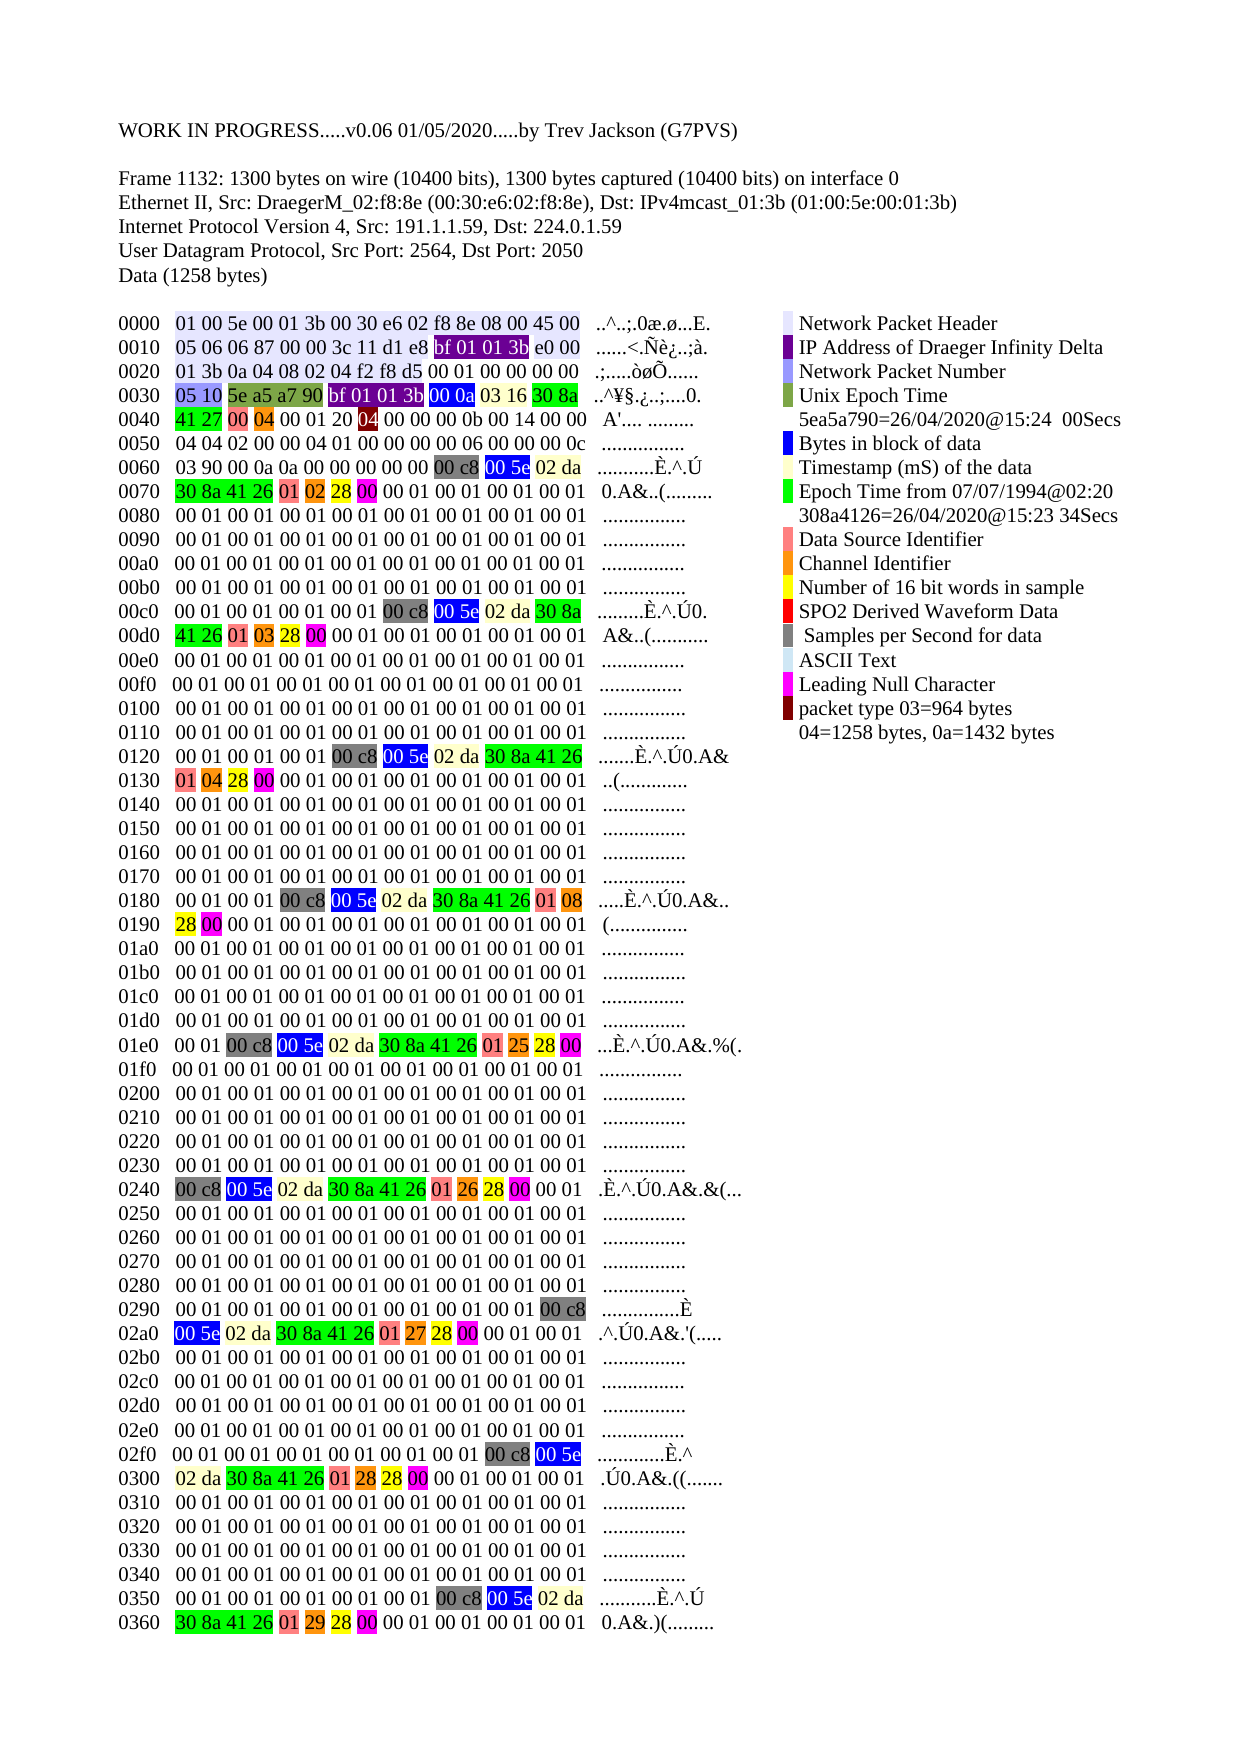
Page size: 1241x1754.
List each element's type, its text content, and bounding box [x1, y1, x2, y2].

text 02f0 00 01 00 01 00 01 00 01 00 01 00 01 00 c8 00 5e .............È.^ [118, 1442, 1122, 1466]
text 0200 00 01 00 01 00 01 00 01 00 01 00 01 00 01 00 01 ................ [118, 1081, 1122, 1105]
text 0330 00 01 00 01 00 01 00 01 00 01 00 01 00 01 00 01 ................ [118, 1538, 1122, 1562]
text 0150 00 01 00 01 00 01 00 01 00 01 00 01 00 01 00 01 ................ [118, 816, 1122, 840]
text 02d0 00 01 00 01 00 01 00 01 00 01 00 01 00 01 00 01 ................ [118, 1393, 1122, 1417]
text 0190 28 00 00 01 00 01 00 01 00 01 00 01 00 01 00 01 (............... [118, 912, 1122, 936]
text 0230 00 01 00 01 00 01 00 01 00 01 00 01 00 01 00 01 ................ [118, 1153, 1122, 1177]
text User Datagram Protocol, Src Port: 2564, Dst Port: 2050 [118, 238, 1122, 262]
text 02a0 00 5e 02 da 30 8a 41 26 01 27 28 00 00 01 00 01 .^.Ú0.A&.'(..... [118, 1321, 1122, 1345]
text 0070 30 8a 41 26 01 02 28 00 00 01 00 01 00 01 00 01 0.A&..(......... Epoch Time from 07/07/1994@02:20 [118, 479, 1122, 503]
text 0270 00 01 00 01 00 01 00 01 00 01 00 01 00 01 00 01 ................ [118, 1249, 1122, 1273]
text Internet Protocol Version 4, Src: 191.1.1.59, Dst: 224.0.1.59 [118, 214, 1122, 238]
text 0090 00 01 00 01 00 01 00 01 00 01 00 01 00 01 00 01 ................ Data Source Identifier [118, 527, 1122, 551]
text 0180 00 01 00 01 00 c8 00 5e 02 da 30 8a 41 26 01 08 .....È.^.Ú0.A&.. [118, 888, 1122, 912]
text 0050 04 04 02 00 00 04 01 00 00 00 00 06 00 00 00 0c ................ Bytes in block of data [118, 431, 1122, 455]
text 0300 02 da 30 8a 41 26 01 28 28 00 00 01 00 01 00 01 .Ú0.A&.((....... [118, 1466, 1122, 1490]
text 0030 05 10 5e a5 a7 90 bf 01 01 3b 00 0a 03 16 30 8a ..^¥§.¿..;....0. Unix Epoch Time [118, 383, 1122, 407]
text 00c0 00 01 00 01 00 01 00 01 00 c8 00 5e 02 da 30 8a .........È.^.Ú0. SPO2 Derived Waveform Data [118, 599, 1122, 623]
text 00d0 41 26 01 03 28 00 00 01 00 01 00 01 00 01 00 01 A&..(........... Samples per Second for data [118, 623, 1122, 647]
text 01c0 00 01 00 01 00 01 00 01 00 01 00 01 00 01 00 01 ................ [118, 984, 1122, 1008]
text 0040 41 27 00 04 00 01 20 04 00 00 00 0b 00 14 00 00 A'.... ......... 5ea5a790=26/04/2020@15:24 00Secs [118, 407, 1122, 431]
text 0250 00 01 00 01 00 01 00 01 00 01 00 01 00 01 00 01 ................ [118, 1201, 1122, 1225]
text 0260 00 01 00 01 00 01 00 01 00 01 00 01 00 01 00 01 ................ [118, 1225, 1122, 1249]
text 0140 00 01 00 01 00 01 00 01 00 01 00 01 00 01 00 01 ................ [118, 792, 1122, 816]
text 01d0 00 01 00 01 00 01 00 01 00 01 00 01 00 01 00 01 ................ [118, 1008, 1122, 1032]
text 0020 01 3b 0a 04 08 02 04 f2 f8 d5 00 01 00 00 00 00 .;.....òøÕ...... Network Packet Number [118, 359, 1122, 383]
text 01f0 00 01 00 01 00 01 00 01 00 01 00 01 00 01 00 01 ................ [118, 1057, 1122, 1081]
text 01b0 00 01 00 01 00 01 00 01 00 01 00 01 00 01 00 01 ................ [118, 960, 1122, 984]
text 00e0 00 01 00 01 00 01 00 01 00 01 00 01 00 01 00 01 ................ ASCII Text [118, 647, 1122, 672]
text 01a0 00 01 00 01 00 01 00 01 00 01 00 01 00 01 00 01 ................ [118, 936, 1122, 960]
text 00a0 00 01 00 01 00 01 00 01 00 01 00 01 00 01 00 01 ................ Channel Identifier [118, 551, 1122, 575]
text 0110 00 01 00 01 00 01 00 01 00 01 00 01 00 01 00 01 ................ 04=1258 bytes, 0a=1432 bytes [118, 720, 1122, 744]
text 00f0 00 01 00 01 00 01 00 01 00 01 00 01 00 01 00 01 ................ Leading Null Character [118, 672, 1122, 696]
text WORK IN PROGRESS.....v0.06 01/05/2020.....by Trev Jackson (G7PVS) [118, 118, 1122, 142]
text 0340 00 01 00 01 00 01 00 01 00 01 00 01 00 01 00 01 ................ [118, 1562, 1122, 1586]
text 02b0 00 01 00 01 00 01 00 01 00 01 00 01 00 01 00 01 ................ [118, 1345, 1122, 1369]
text 02e0 00 01 00 01 00 01 00 01 00 01 00 01 00 01 00 01 ................ [118, 1417, 1122, 1442]
text 0360 30 8a 41 26 01 29 28 00 00 01 00 01 00 01 00 01 0.A&.)(......... [118, 1610, 1122, 1634]
text 0130 01 04 28 00 00 01 00 01 00 01 00 01 00 01 00 01 ..(............. [118, 768, 1122, 792]
text 0160 00 01 00 01 00 01 00 01 00 01 00 01 00 01 00 01 ................ [118, 840, 1122, 864]
text 0100 00 01 00 01 00 01 00 01 00 01 00 01 00 01 00 01 ................ packet type 03=964 bytes [118, 696, 1122, 720]
text 0080 00 01 00 01 00 01 00 01 00 01 00 01 00 01 00 01 ................ 308a4126=26/04/2020@15:23 34Secs [118, 503, 1122, 527]
text Ethernet II, Src: DraegerM_02:f8:8e (00:30:e6:02:f8:8e), Dst: IPv4mcast_01:3b (01:00:5e:00:01:3b) [118, 190, 1122, 214]
text 01e0 00 01 00 c8 00 5e 02 da 30 8a 41 26 01 25 28 00 ...È.^.Ú0.A&.%(. [118, 1032, 1122, 1057]
text 0000 01 00 5e 00 01 3b 00 30 e6 02 f8 8e 08 00 45 00 ..^..;.0æ.ø...E. Network Packet Header [118, 311, 1122, 335]
text 0210 00 01 00 01 00 01 00 01 00 01 00 01 00 01 00 01 ................ [118, 1105, 1122, 1129]
text 0320 00 01 00 01 00 01 00 01 00 01 00 01 00 01 00 01 ................ [118, 1514, 1122, 1538]
text 0310 00 01 00 01 00 01 00 01 00 01 00 01 00 01 00 01 ................ [118, 1490, 1122, 1514]
text 0010 05 06 06 87 00 00 3c 11 d1 e8 bf 01 01 3b e0 00 ......<.Ñè¿..;à. IP Address of Draeger Infinity Delta [118, 335, 1122, 359]
text 00b0 00 01 00 01 00 01 00 01 00 01 00 01 00 01 00 01 ................ Number of 16 bit words in sample [118, 575, 1122, 599]
text 0350 00 01 00 01 00 01 00 01 00 01 00 c8 00 5e 02 da ...........È.^.Ú [118, 1586, 1122, 1610]
text 0280 00 01 00 01 00 01 00 01 00 01 00 01 00 01 00 01 ................ [118, 1273, 1122, 1297]
text 0240 00 c8 00 5e 02 da 30 8a 41 26 01 26 28 00 00 01 .È.^.Ú0.A&.&(... [118, 1177, 1122, 1201]
text Data (1258 bytes) [118, 262, 1122, 287]
text 0290 00 01 00 01 00 01 00 01 00 01 00 01 00 01 00 c8 ...............È [118, 1297, 1122, 1321]
text 02c0 00 01 00 01 00 01 00 01 00 01 00 01 00 01 00 01 ................ [118, 1369, 1122, 1393]
text 0170 00 01 00 01 00 01 00 01 00 01 00 01 00 01 00 01 ................ [118, 864, 1122, 888]
text 0220 00 01 00 01 00 01 00 01 00 01 00 01 00 01 00 01 ................ [118, 1129, 1122, 1153]
text 0060 03 90 00 0a 0a 00 00 00 00 00 00 c8 00 5e 02 da ...........È.^.Ú Timestamp (mS) of the data [118, 455, 1122, 479]
text Frame 1132: 1300 bytes on wire (10400 bits), 1300 bytes captured (10400 bits) on interface 0 [118, 166, 1122, 190]
text 0120 00 01 00 01 00 01 00 c8 00 5e 02 da 30 8a 41 26 .......È.^.Ú0.A& [118, 744, 1122, 768]
